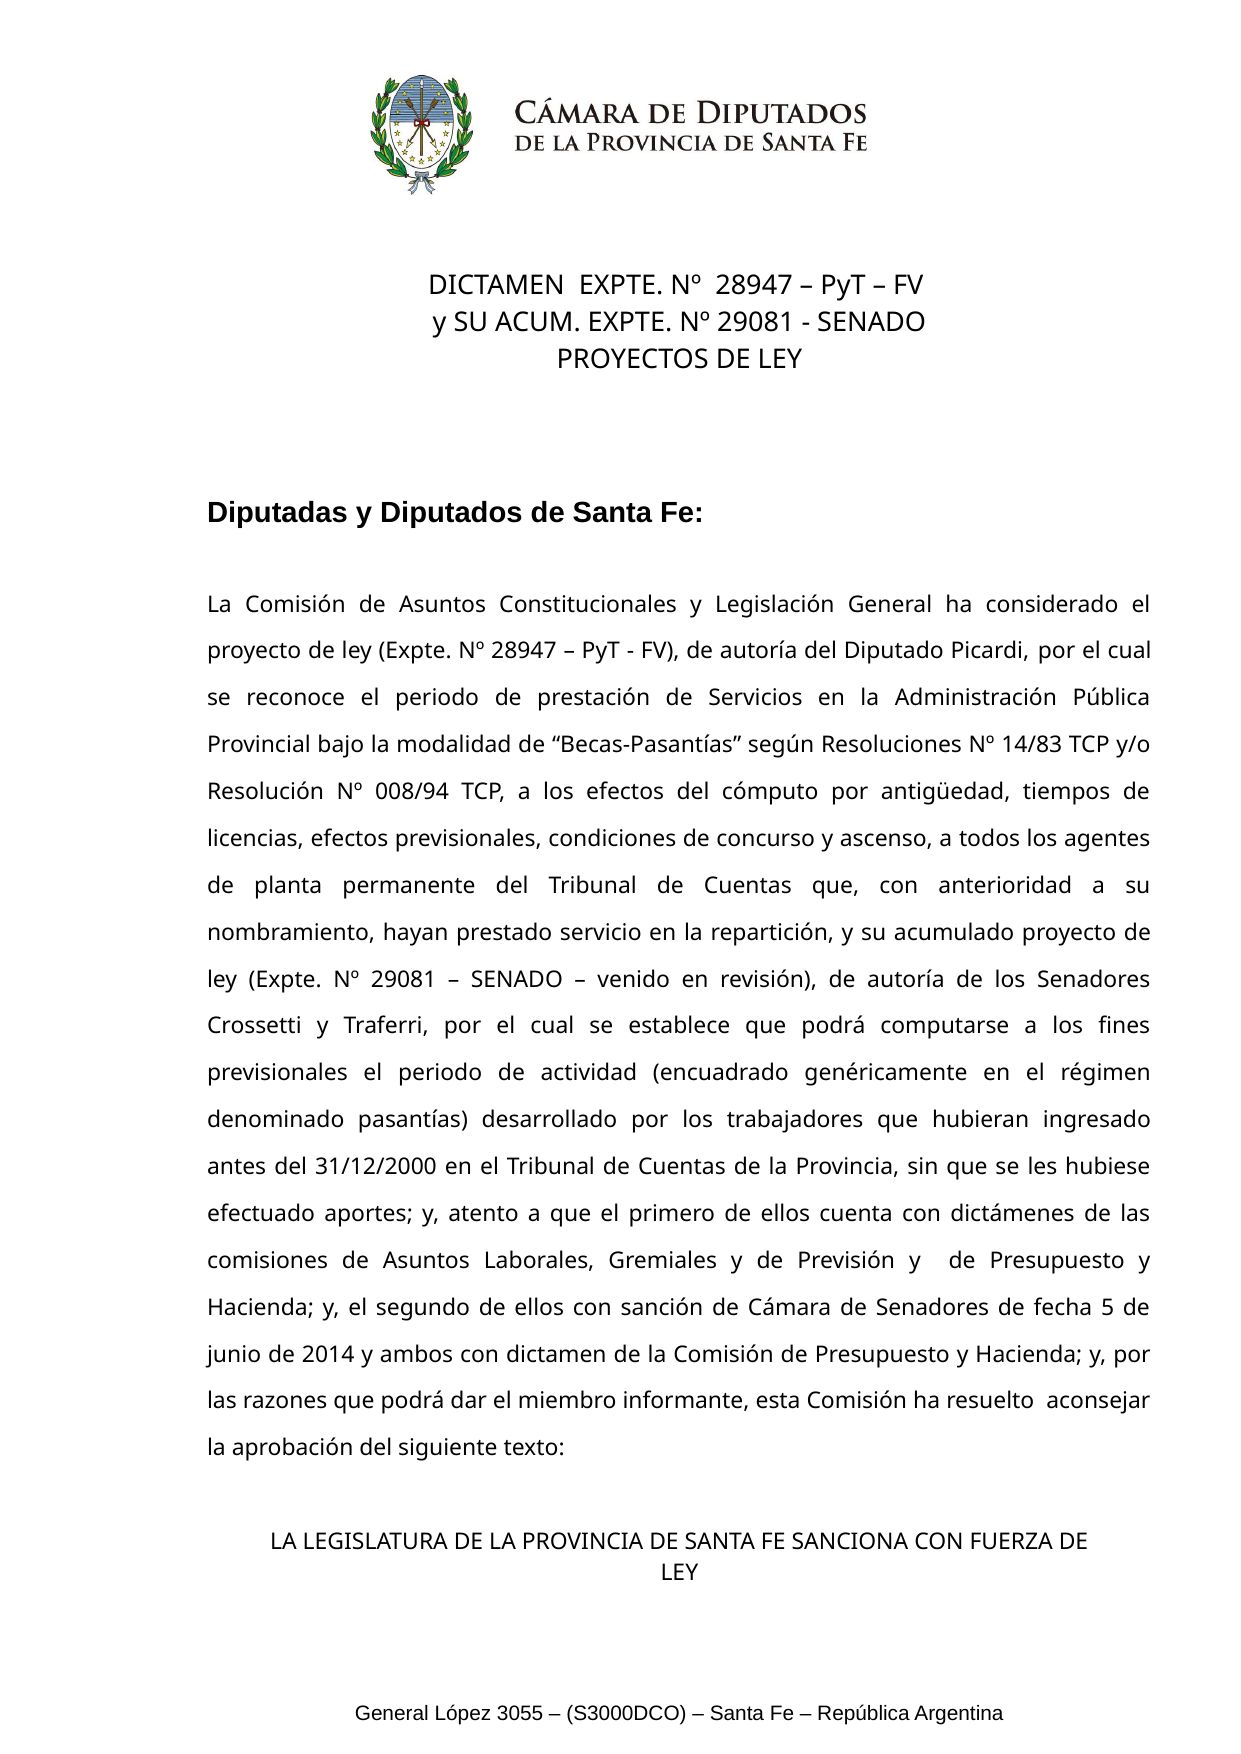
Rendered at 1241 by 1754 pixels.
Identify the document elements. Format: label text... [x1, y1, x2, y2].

text La Comisión de Asuntos Constitucionales y Legislación General ha considerado el proyecto de ley (Expte. Nº 28947 – PyT - FV), de autoría del Diputado Picardi, por el cual se reconoce el periodo de prestación de Servicios en la Administración Pública Provincial bajo la modalidad de “Becas-Pasantías” según Resoluciones Nº 14/83 TCP y/o Resolución Nº 008/94 TCP, a los efectos del cómputo por antigüedad, tiempos de licencias, efectos previsionales, condiciones de concurso y ascenso, a todos los agentes de planta permanente del Tribunal de Cuentas que, con anterioridad a su nombramiento, hayan prestado servicio en la repartición, y su acumulado proyecto de ley (Expte. Nº 29081 – SENADO – venido en revisión), de autoría de los Senadores Crossetti y Traferri, por el cual se establece que podrá computarse a los fines previsionales el periodo de actividad (encuadrado genéricamente en el régimen denominado pasantías) desarrollado por los trabajadores que hubieran ingresado antes del 31/12/2000 en el Tribunal de Cuentas de la Provincia, sin que se les hubiese efectuado aportes; y, atento a que el primero de ellos cuenta con dictámenes de las comisiones de Asuntos Laborales, Gremiales y de Previsión y de Presupuesto y Hacienda; y, el segundo de ellos con sanción de Cámara de Senadores de fecha 5 de junio de 2014 y ambos con dictamen de la Comisión de Presupuesto y Hacienda; y, por las razones que podrá dar el miembro informante, esta Comisión ha resuelto aconsejar la aprobación del siguiente texto: [207, 588, 1152, 1463]
text DICTAMEN EXPTE. Nº 28947 – PyT – FV [207, 265, 1152, 302]
text PROYECTOS DE LEY [207, 339, 1152, 376]
text LEY [207, 1556, 1152, 1588]
text LA LEGISLATURA DE LA PROVINCIA DE SANTA FE SANCIONA CON FUERZA DE [207, 1525, 1152, 1556]
picture [370, 75, 867, 199]
subtitle Diputadas y Diputados de Santa Fe: [207, 495, 1152, 528]
text y SU ACUM. EXPTE. Nº 29081 - SENADO [207, 302, 1152, 339]
